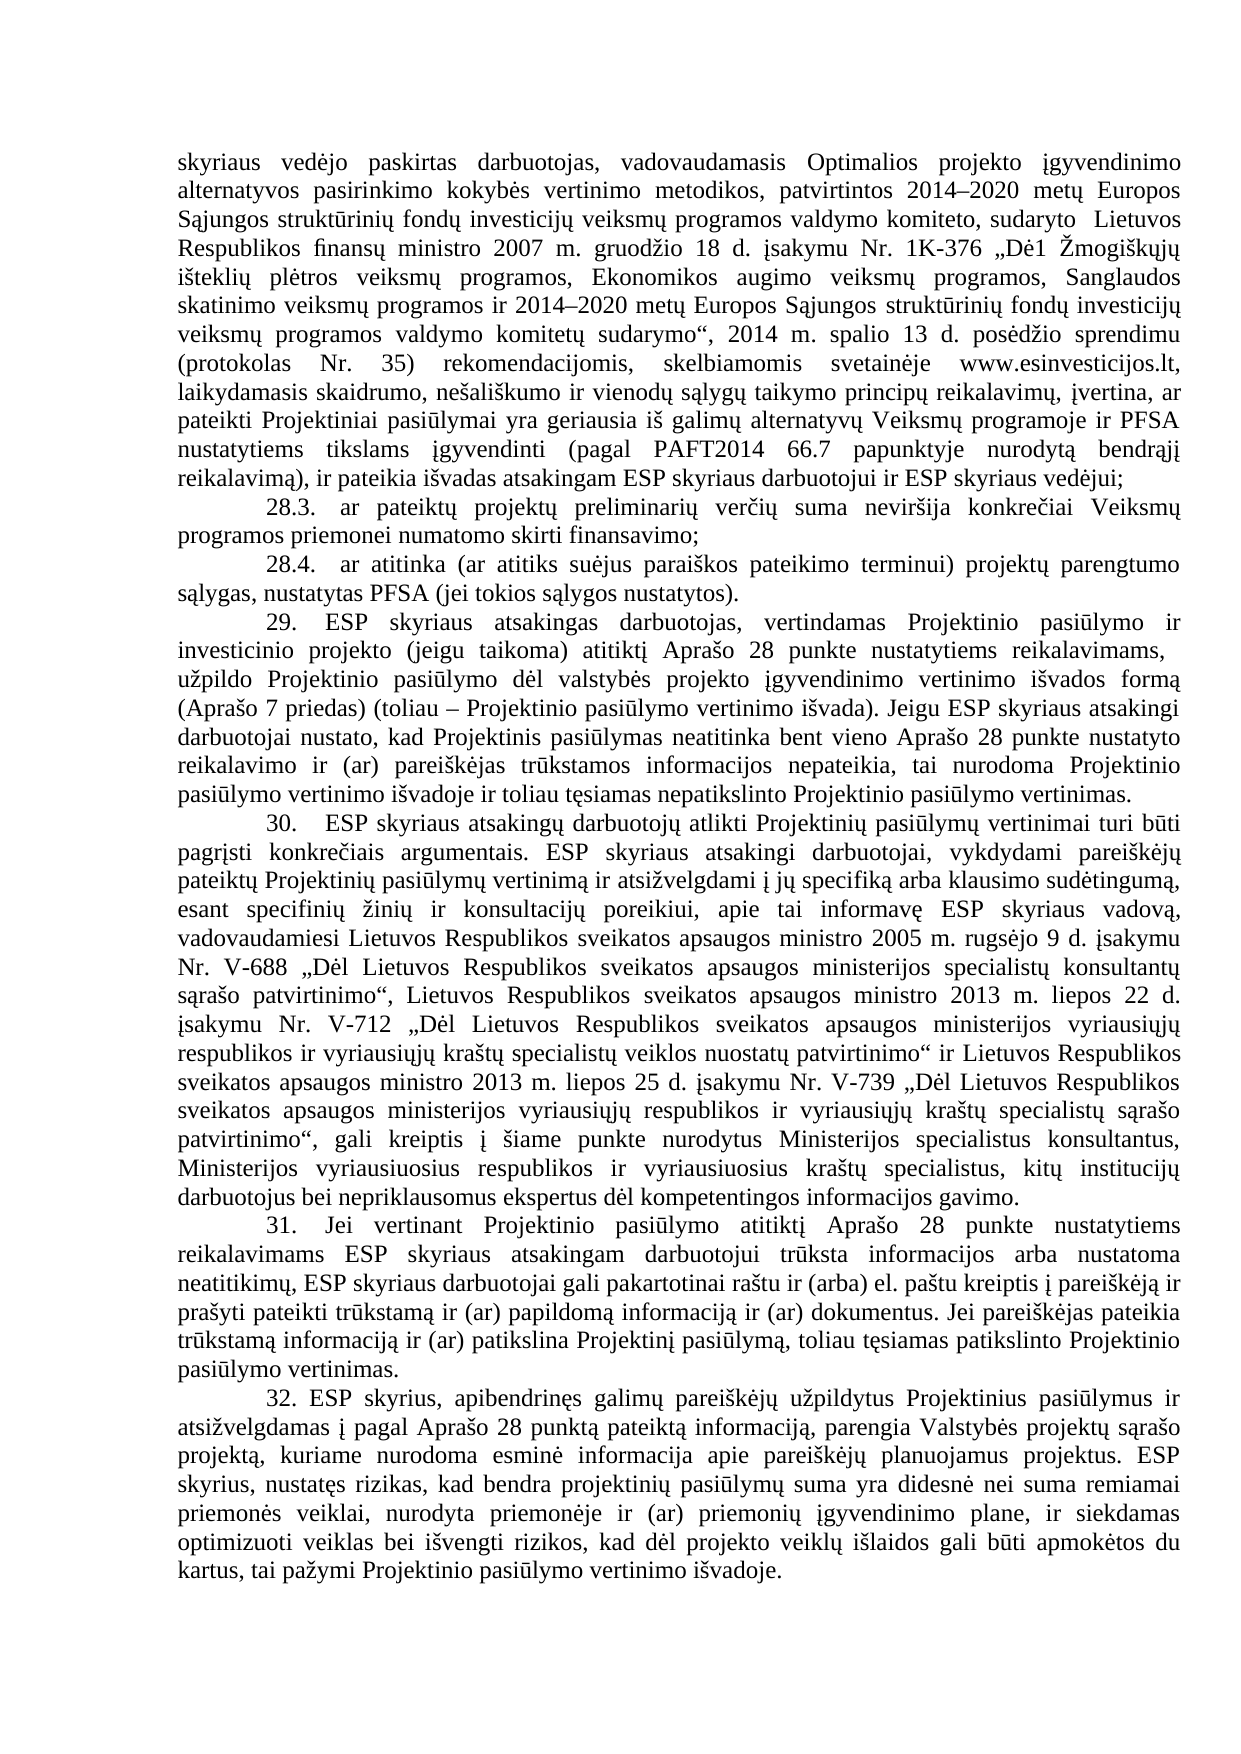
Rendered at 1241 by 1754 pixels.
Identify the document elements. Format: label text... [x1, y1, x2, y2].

text 28.3. ar pateiktų projektų preliminarių verčių suma neviršija konkrečiai Veiksmų programos priemonei numatomo skirti finansavimo; [177, 492, 1181, 549]
text 29. ESP skyriaus atsakingas darbuotojas, vertindamas Projektinio pasiūlymo ir investicinio projekto (jeigu taikoma) atitiktį Aprašo 28 punkte nustatytiems reikalavimams, užpildo Projektinio pasiūlymo dėl valstybės projekto įgyvendinimo vertinimo išvados formą (Aprašo 7 priedas) (toliau – Projektinio pasiūlymo vertinimo išvada). Jeigu ESP skyriaus atsakingi darbuotojai nustato, kad Projektinis pasiūlymas neatitinka bent vieno Aprašo 28 punkte nustatyto reikalavimo ir (ar) pareiškėjas trūkstamos informacijos nepateikia, tai nurodoma Projektinio pasiūlymo vertinimo išvadoje ir toliau tęsiamas nepatikslinto Projektinio pasiūlymo vertinimas. [177, 607, 1181, 808]
text 30. ESP skyriaus atsakingų darbuotojų atlikti Projektinių pasiūlymų vertinimai turi būti pagrįsti konkrečiais argumentais. ESP skyriaus atsakingi darbuotojai, vykdydami pareiškėjų pateiktų Projektinių pasiūlymų vertinimą ir atsižvelgdami į jų specifiką arba klausimo sudėtingumą, esant specifinių žinių ir konsultacijų poreikiui, apie tai informavę ESP skyriaus vadovą, vadovaudamiesi Lietuvos Respublikos sveikatos apsaugos ministro 2005 m. rugsėjo 9 d. įsakymu Nr. V-688 „Dėl Lietuvos Respublikos sveikatos apsaugos ministerijos specialistų konsultantų sąrašo patvirtinimo“, Lietuvos Respublikos sveikatos apsaugos ministro 2013 m. liepos 22 d. įsakymu Nr. V-712 „Dėl Lietuvos Respublikos sveikatos apsaugos ministerijos vyriausiųjų respublikos ir vyriausiųjų kraštų specialistų veiklos nuostatų patvirtinimo“ ir Lietuvos Respublikos sveikatos apsaugos ministro 2013 m. liepos 25 d. įsakymu Nr. V-739 „Dėl Lietuvos Respublikos sveikatos apsaugos ministerijos vyriausiųjų respublikos ir vyriausiųjų kraštų specialistų sąrašo patvirtinimo“, gali kreiptis į šiame punkte nurodytus Ministerijos specialistus konsultantus, Ministerijos vyriausiuosius respublikos ir vyriausiuosius kraštų specialistus, kitų institucijų darbuotojus bei nepriklausomus ekspertus dėl kompetentingos informacijos gavimo. [177, 808, 1181, 1211]
text 32. ESP skyrius, apibendrinęs galimų pareiškėjų užpildytus Projektinius pasiūlymus ir atsižvelgdamas į pagal Aprašo 28 punktą pateiktą informaciją, parengia Valstybės projektų sąrašo projektą, kuriame nurodoma esminė informacija apie pareiškėjų planuojamus projektus. ESP skyrius, nustatęs rizikas, kad bendra projektinių pasiūlymų suma yra didesnė nei suma remiamai priemonės veiklai, nurodyta priemonėje ir (ar) priemonių įgyvendinimo plane, ir siekdamas optimizuoti veiklas bei išvengti rizikos, kad dėl projekto veiklų išlaidos gali būti apmokėtos du kartus, tai pažymi Projektinio pasiūlymo vertinimo išvadoje. [177, 1383, 1181, 1584]
text 28.4. ar atitinka (ar atitiks suėjus paraiškos pateikimo terminui) projektų parengtumo sąlygas, nustatytas PFSA (jei tokios sąlygos nustatytos). [177, 549, 1181, 607]
text skyriaus vedėjo paskirtas darbuotojas, vadovaudamasis Optimalios projekto įgyvendinimo alternatyvos pasirinkimo kokybės vertinimo metodikos, patvirtintos 2014–2020 metų Europos Sąjungos struktūrinių fondų investicijų veiksmų programos valdymo komiteto, sudaryto Lietuvos Respublikos ﬁnansų ministro 2007 m. gruodžio 18 d. įsakymu Nr. 1K-376 „Dė1 Žmogiškųjų išteklių plėtros veiksmų programos, Ekonomikos augimo veiksmų programos, Sanglaudos skatinimo veiksmų programos ir 2014–2020 metų Europos Sąjungos struktūrinių fondų investicijų veiksmų programos valdymo komitetų sudarymo“, 2014 m. spalio 13 d. posėdžio sprendimu (protokolas Nr. 35) rekomendacijomis, skelbiamomis svetainėje www.esinvesticijos.lt, laikydamasis skaidrumo, nešališkumo ir vienodų sąlygų taikymo principų reikalavimų, įvertina, ar pateikti Projektiniai pasiūlymai yra geriausia iš galimų alternatyvų Veiksmų programoje ir PFSA nustatytiems tikslams įgyvendinti (pagal PAFT2014 66.7 papunktyje nurodytą bendrąjį reikalavimą), ir pateikia išvadas atsakingam ESP skyriaus darbuotojui ir ESP skyriaus vedėjui; [177, 147, 1181, 492]
text 31. Jei vertinant Projektinio pasiūlymo atitiktį Aprašo 28 punkte nustatytiems reikalavimams ESP skyriaus atsakingam darbuotojui trūksta informacijos arba nustatoma neatitikimų, ESP skyriaus darbuotojai gali pakartotinai raštu ir (arba) el. paštu kreiptis į pareiškėją ir prašyti pateikti trūkstamą ir (ar) papildomą informaciją ir (ar) dokumentus. Jei pareiškėjas pateikia trūkstamą informaciją ir (ar) patikslina Projektinį pasiūlymą, toliau tęsiamas patikslinto Projektinio pasiūlymo vertinimas. [177, 1211, 1181, 1383]
